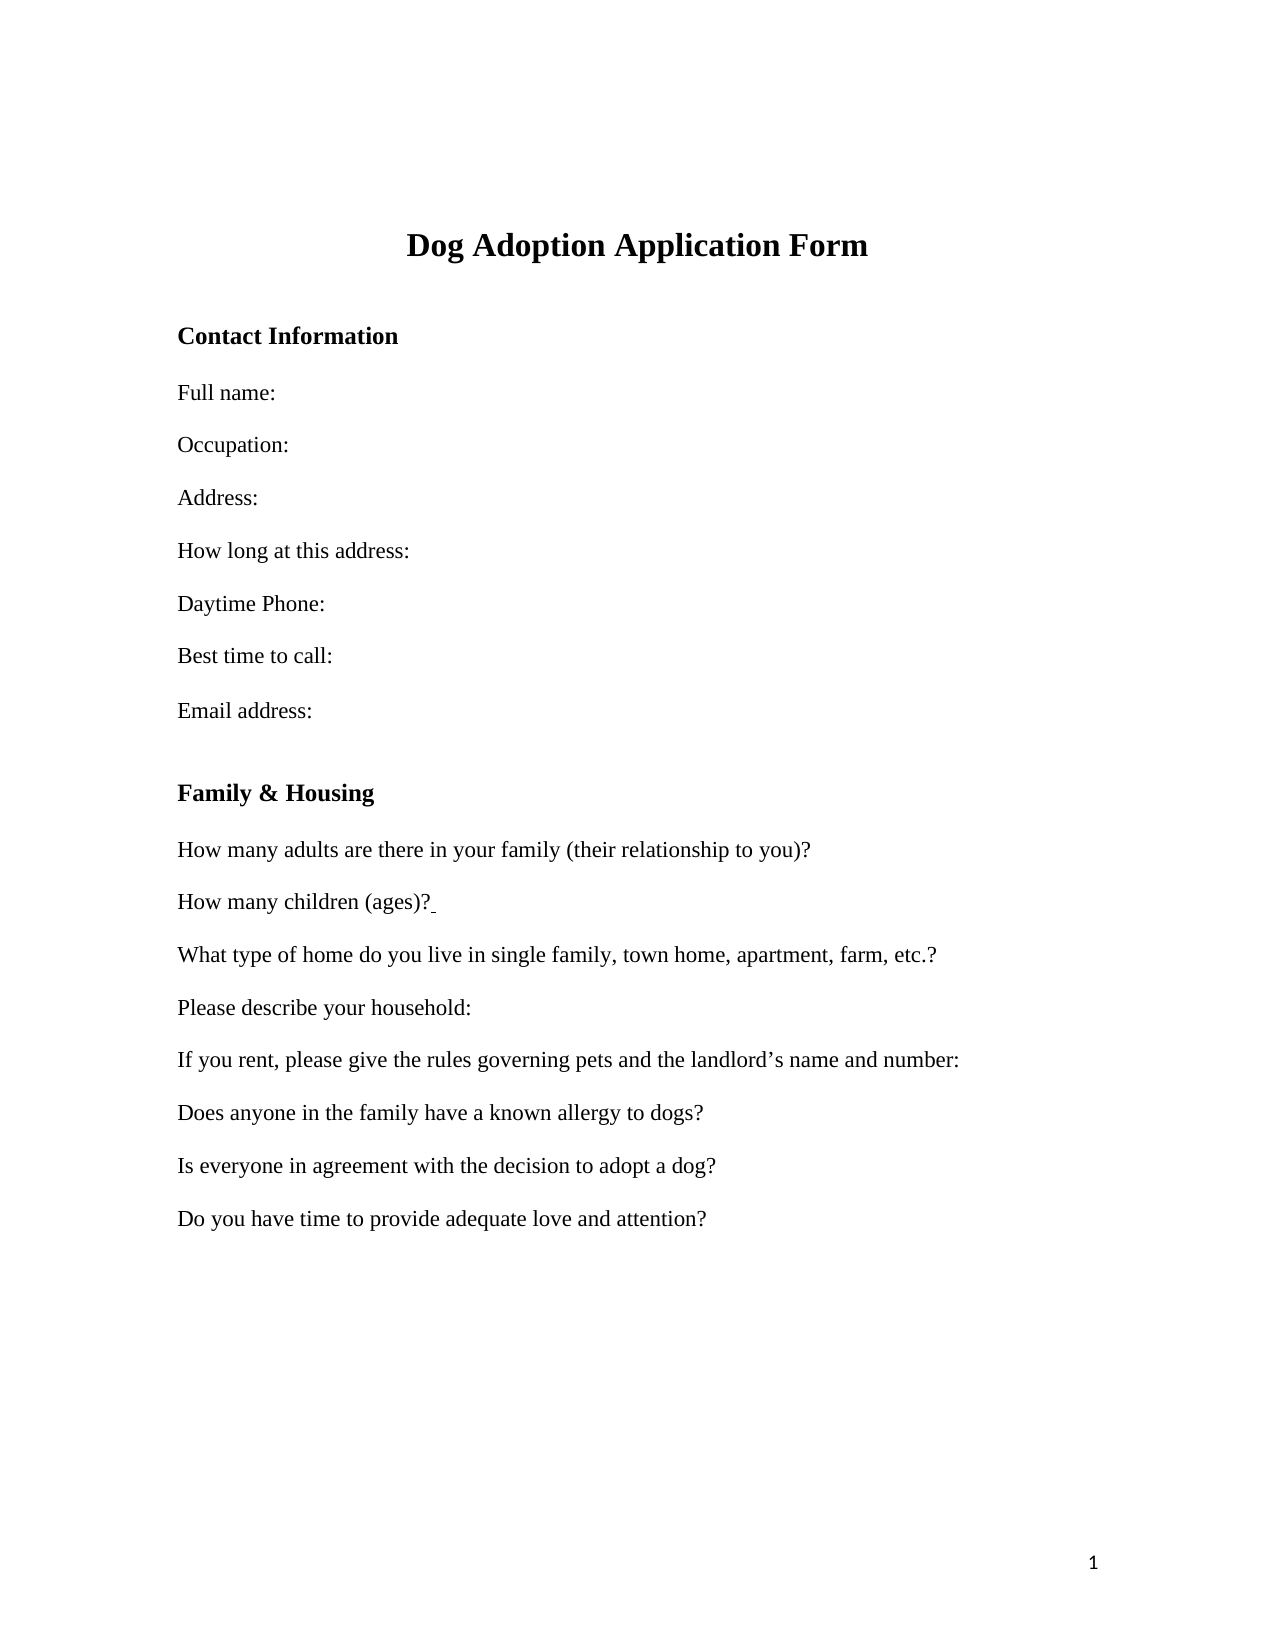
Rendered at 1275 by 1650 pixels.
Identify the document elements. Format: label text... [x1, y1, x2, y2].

text Dog Adoption Application Form [177, 225, 1098, 264]
text Address: [177, 484, 1098, 511]
text Daytime Phone: [177, 589, 1098, 616]
text What type of home do you live in single family, town home, apartment, farm, etc.? [177, 941, 1098, 967]
text Best time to call: [177, 642, 1098, 669]
text Is everyone in agreement with the decision to adopt a dog? [177, 1152, 1098, 1178]
text Full name: [177, 379, 1098, 405]
text Occupation: [177, 431, 1098, 484]
text Contact Information [177, 321, 1098, 350]
text How many adults are there in your family (their relationship to you)? [177, 836, 1098, 862]
text Please describe your household: [177, 994, 1098, 1020]
text Does anyone in the family have a known allergy to dogs? [177, 1099, 1098, 1126]
text If you rent, please give the rules governing pets and the landlord’s name and number: [177, 1046, 1098, 1073]
text Email address: [177, 697, 1098, 723]
text How many children (ages)? [177, 888, 1098, 915]
text How long at this address: [177, 537, 1098, 563]
text Do you have time to provide adequate love and attention? [177, 1204, 1098, 1231]
text Family & Housing [177, 778, 1098, 807]
